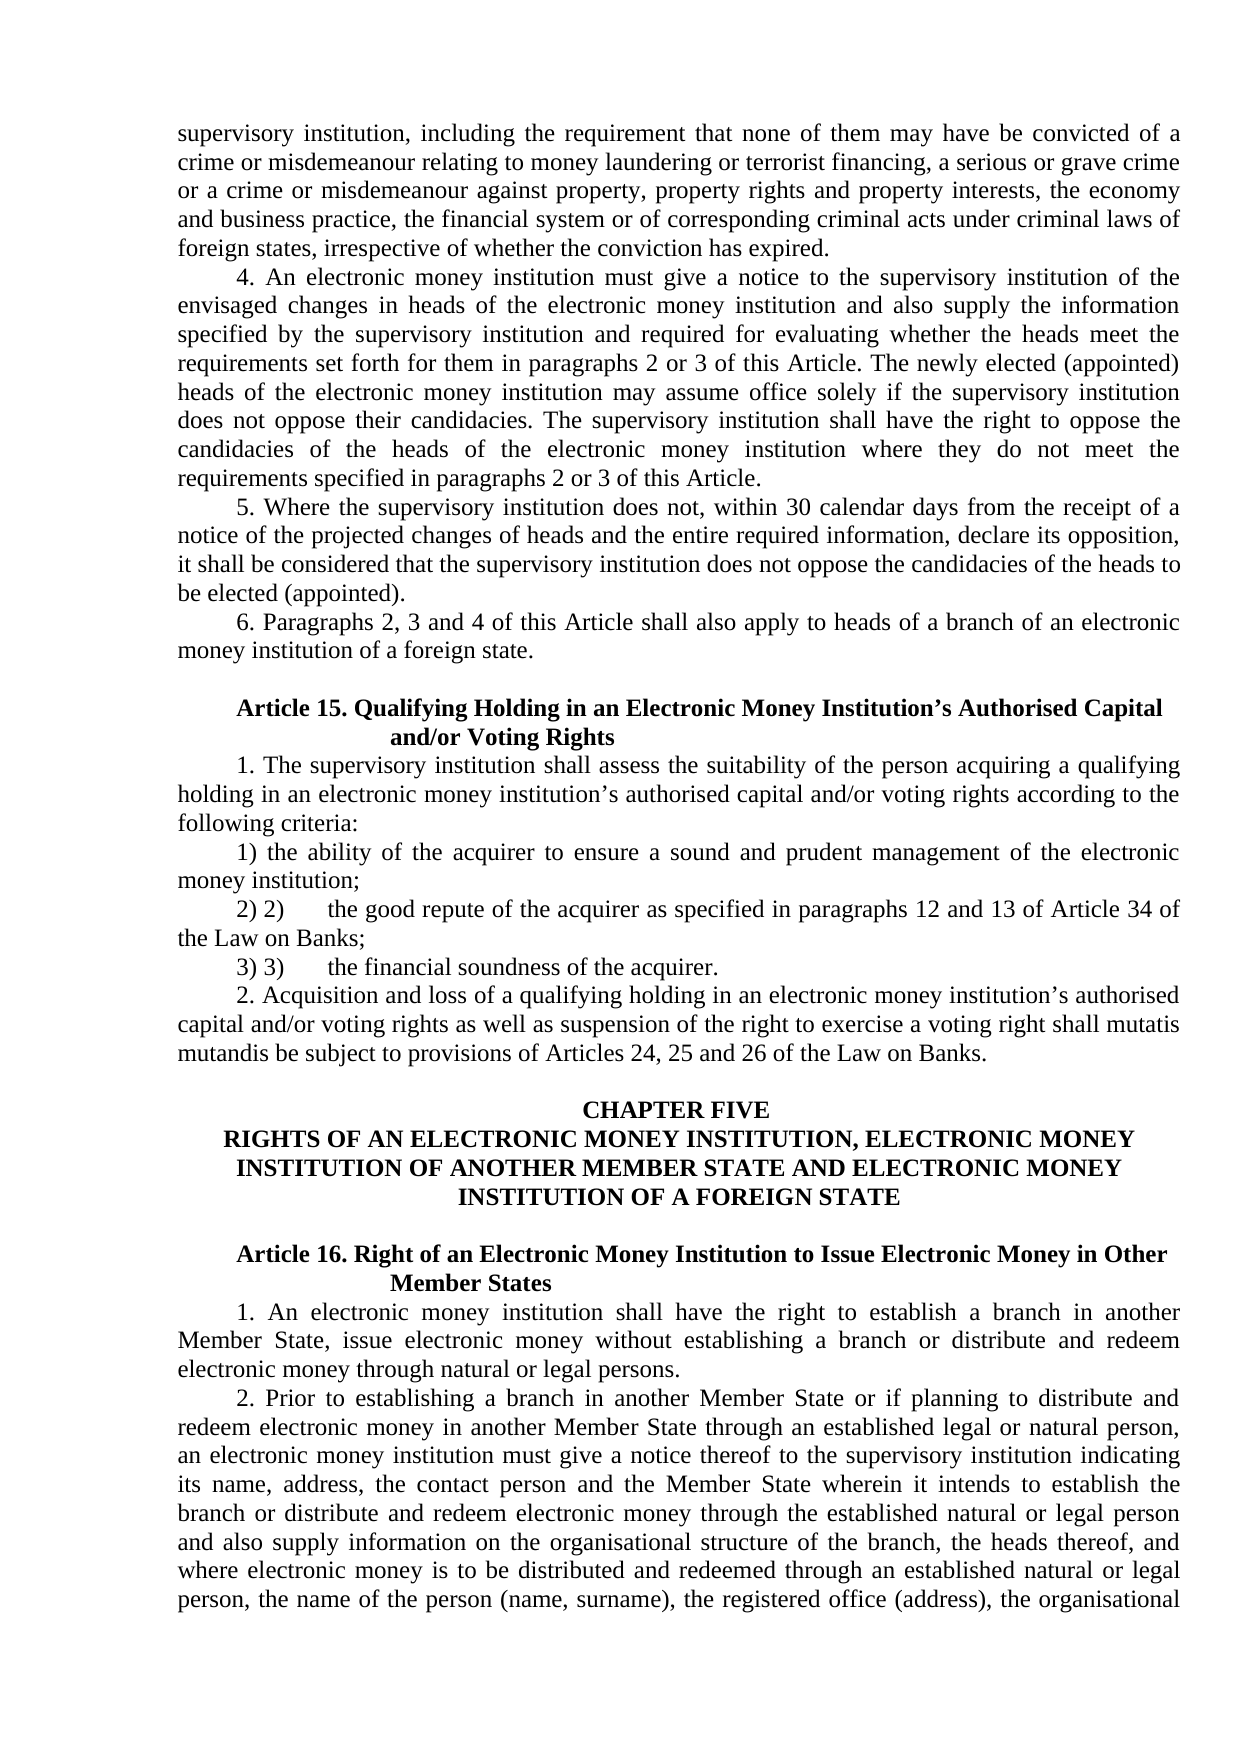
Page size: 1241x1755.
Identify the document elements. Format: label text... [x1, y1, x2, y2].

text 6. Paragraphs 2, 3 and 4 of this Article shall also apply to heads of a branch of an electronic money institution of a foreign state. [177, 607, 1181, 664]
text Article 15. Qualifying Holding in an Electronic Money Institution’s Authorised Capital and/or Voting Rights [236, 693, 1181, 751]
text Article 16. Right of an Electronic Money Institution to Issue Electronic Money in Other Member States [236, 1239, 1181, 1297]
text RIGHTS OF AN ELECTRONIC MONEY INSTITUTION, ELECTRONIC MONEY INSTITUTION OF ANOTHER MEMBER STATE AND ELECTRONIC MONEY INSTITUTION OF A FOREIGN STATE [177, 1124, 1181, 1211]
text 2. Prior to establishing a branch in another Member State or if planning to distribute and redeem electronic money in another Member State through an established legal or natural person, an electronic money institution must give a notice thereof to the supervisory institution indicating its name, address, the contact person and the Member State wherein it intends to establish the branch or distribute and redeem electronic money through the established natural or legal person and also supply information on the organisational structure of the branch, the heads thereof, and where electronic money is to be distributed and redeemed through an established natural or legal person, the name of the person (name, surname), the registered office (address), the organisational [177, 1383, 1181, 1613]
text 2) 2) the good repute of the acquirer as specified in paragraphs 12 and 13 of Article 34 of the Law on Banks; [177, 894, 1181, 952]
text 4. An electronic money institution must give a notice to the supervisory institution of the envisaged changes in heads of the electronic money institution and also supply the information specified by the supervisory institution and required for evaluating whether the heads meet the requirements set forth for them in paragraphs 2 or 3 of this Article. The newly elected (appointed) heads of the electronic money institution may assume office solely if the supervisory institution does not oppose their candidacies. The supervisory institution shall have the right to oppose the candidacies of the heads of the electronic money institution where they do not meet the requirements specified in paragraphs 2 or 3 of this Article. [177, 262, 1181, 492]
text 1. An electronic money institution shall have the right to establish a branch in another Member State, issue electronic money without establishing a branch or distribute and redeem electronic money through natural or legal persons. [177, 1297, 1181, 1383]
text supervisory institution, including the requirement that none of them may have be convicted of a crime or misdemeanour relating to money laundering or terrorist financing, a serious or grave crime or a crime or misdemeanour against property, property rights and property interests, the economy and business practice, the financial system or of corresponding criminal acts under criminal laws of foreign states, irrespective of whether the conviction has expired. [177, 118, 1181, 262]
text 1. The supervisory institution shall assess the suitability of the person acquiring a qualifying holding in an electronic money institution’s authorised capital and/or voting rights according to the following criteria: [177, 751, 1181, 837]
text 2. Acquisition and loss of a qualifying holding in an electronic money institution’s authorised capital and/or voting rights as well as suspension of the right to exercise a voting right shall mutatis mutandis be subject to provisions of Articles 24, 25 and 26 of the Law on Banks. [177, 981, 1181, 1067]
text CHAPTER FIVE [177, 1096, 1181, 1124]
text 1) the ability of the acquirer to ensure a sound and prudent management of the electronic money institution; [177, 837, 1181, 894]
text 3) 3) the financial soundness of the acquirer. [177, 952, 1181, 981]
text 5. Where the supervisory institution does not, within 30 calendar days from the receipt of a notice of the projected changes of heads and the entire required information, declare its opposition, it shall be considered that the supervisory institution does not oppose the candidacies of the heads to be elected (appointed). [177, 492, 1181, 607]
